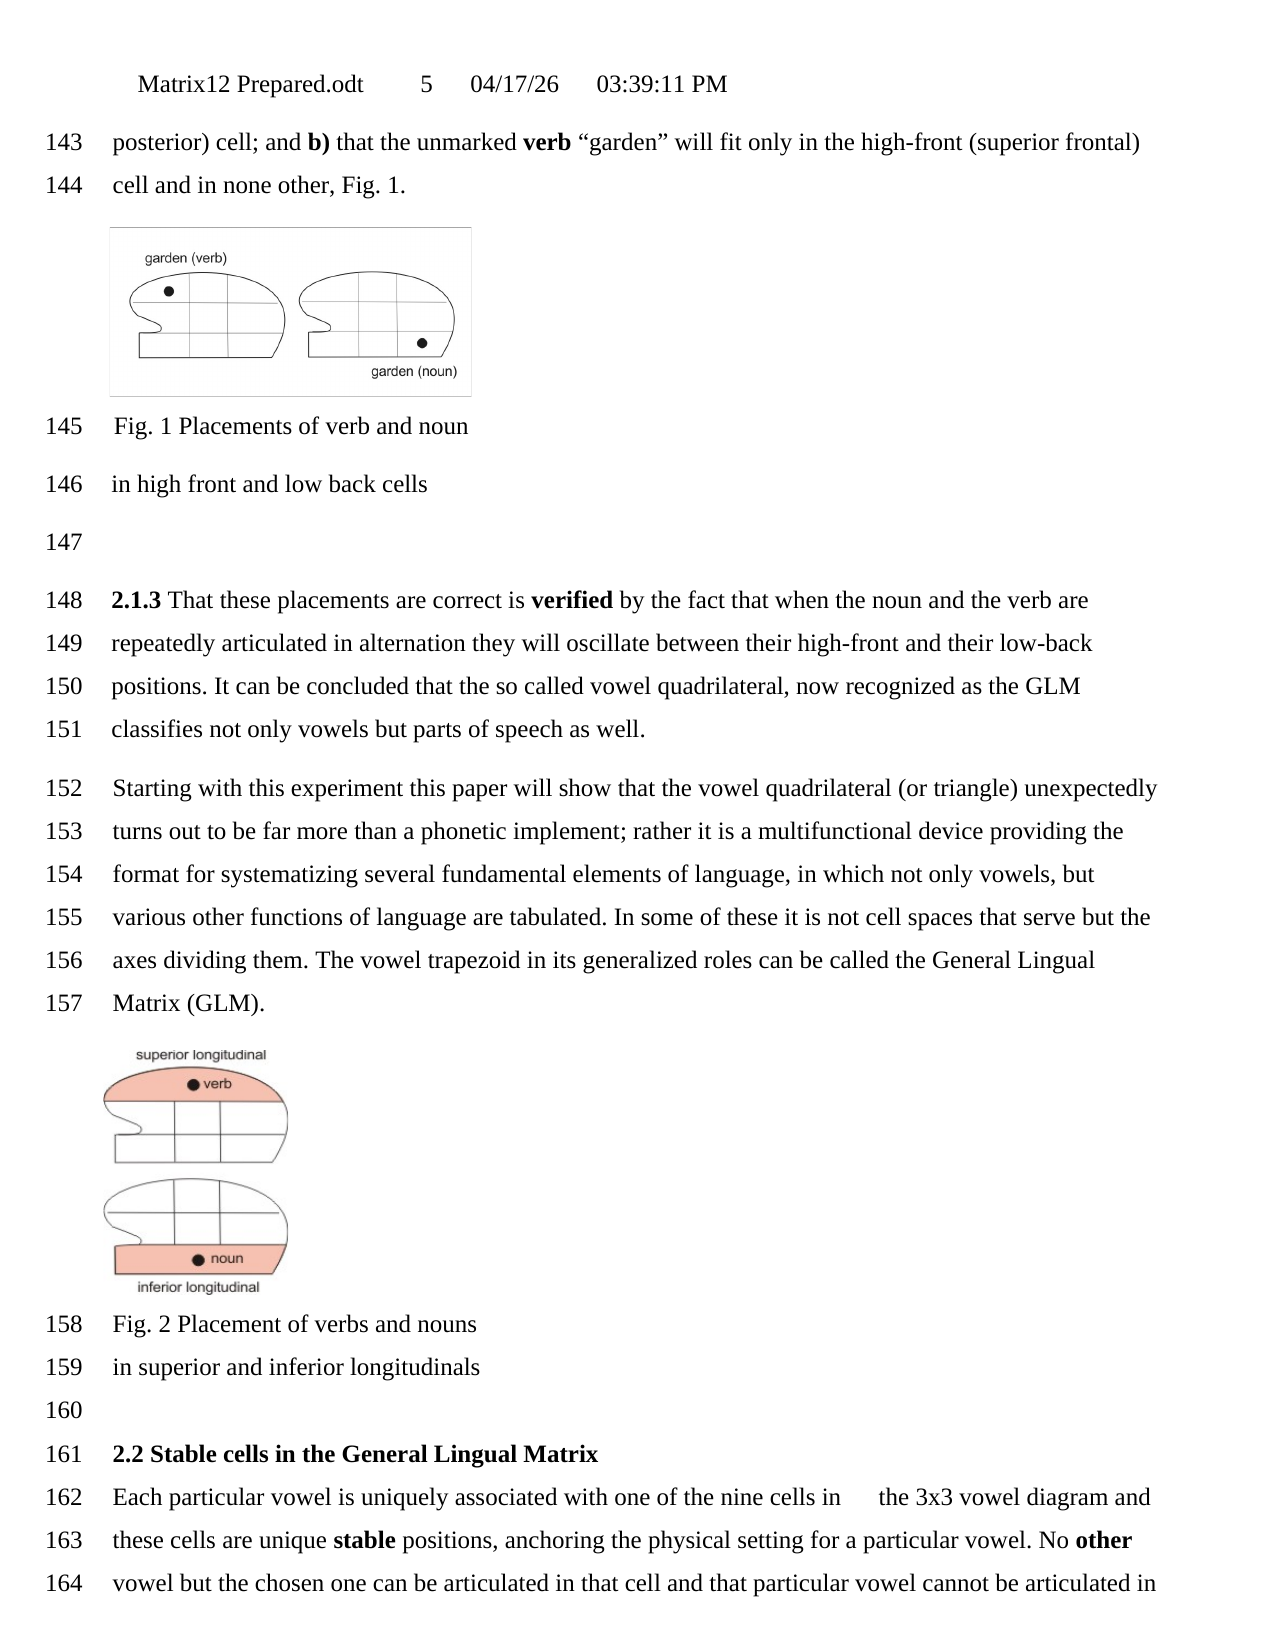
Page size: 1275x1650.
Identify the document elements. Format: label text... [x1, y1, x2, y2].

picture [109, 227, 472, 397]
text Starting with this experiment this paper will show that the vowel quadrilateral (or triangle) unexpectedly turns out to be far more than a phonetic implement; rather it is a multifunctional device providing the format for systematizing several fundamental elements of language, in which not only vowels, but various other functions of language are tabulated. In some of these it is not cell spaces that serve but the axes dividing them. The vowel trapezoid in its generalized roles can be called the General Lingual Matrix (GLM). [112, 773, 1162, 1017]
text Each particular vowel is uniquely associated with one of the nine cells in the 3x3 vowel diagram and these cells are unique stable positions, anchoring the physical setting for a particular vowel. No other vowel but the chosen one can be articulated in that cell and that particular vowel cannot be articulated in [112, 1482, 1162, 1597]
list in high front and low back cells [111, 469, 1162, 498]
list 2.1.3 That these placements are correct is verified by the fact that when the noun and the verb are repeatedly articulated in alternation they will oscillate between their high-front and their low-back positions. It can be concluded that the so called vowel quadrilateral, now recognized as the GLM classifies not only vowels but parts of speech as well. [110, 585, 1162, 743]
text in superior and inferior longitudinals [112, 1352, 1162, 1381]
text 2.2 Stable cells in the General Lingual Matrix [112, 1439, 1162, 1467]
text Fig. 2 Placement of verbs and nouns [112, 1031, 1162, 1338]
list Fig. 1 Placements of verb and noun [111, 229, 1162, 439]
picture [103, 1050, 289, 1295]
list posterior) cell; and b) that the unmarked verb “garden” will fit only in the high-front (superior frontal) cell and in none other, Fig. 1. [111, 127, 1162, 199]
